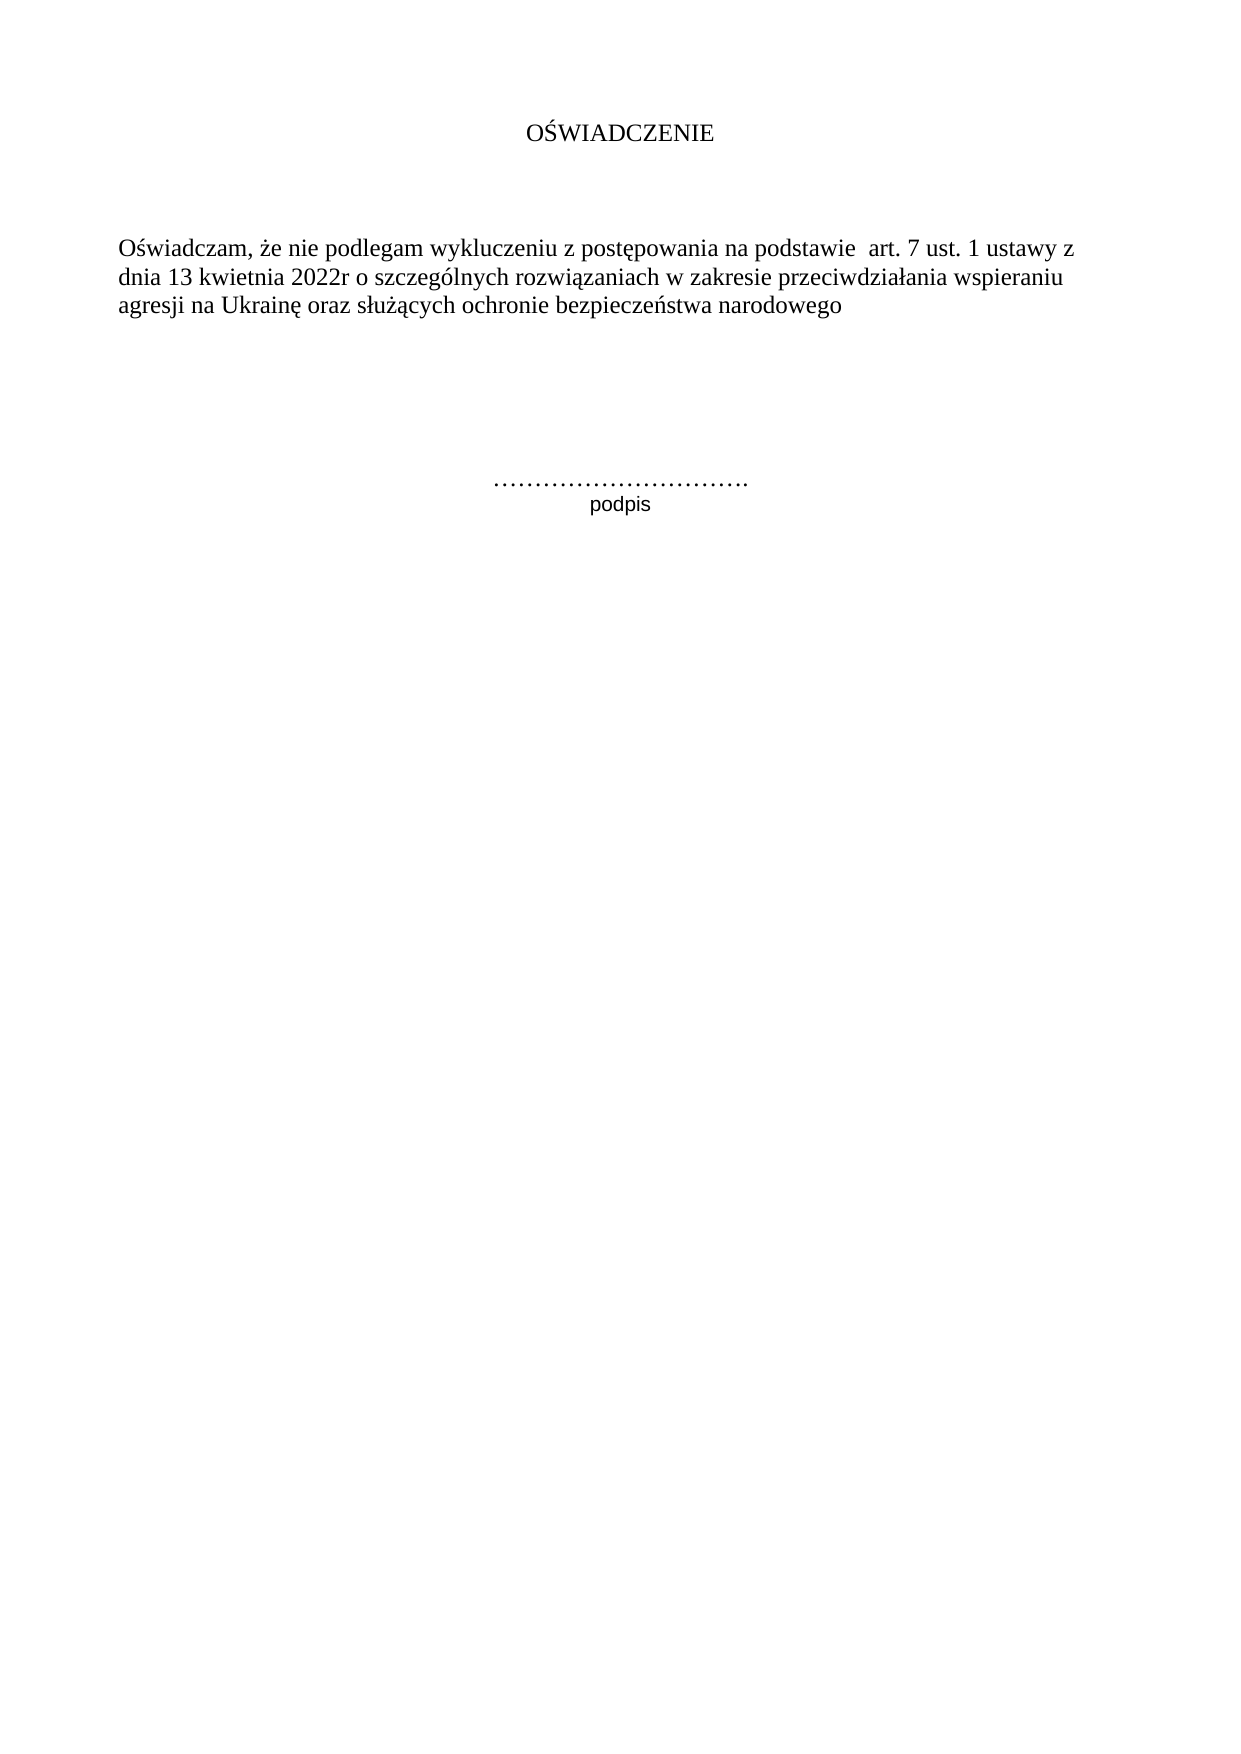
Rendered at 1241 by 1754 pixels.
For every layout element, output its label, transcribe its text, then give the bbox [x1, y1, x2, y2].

text Oświadczam, że nie podlegam wykluczeniu z postępowania na podstawie art. 7 ust. 1 ustawy z dnia 13 kwietnia 2022r o szczególnych rozwiązaniach w zakresie przeciwdziałania wspieraniu agresji na Ukrainę oraz służących ochronie bezpieczeństwa narodowego [118, 233, 1122, 319]
text OŚWIADCZENIE [118, 118, 1122, 147]
text podpis [118, 492, 1122, 516]
text …………………………. [118, 463, 1122, 492]
